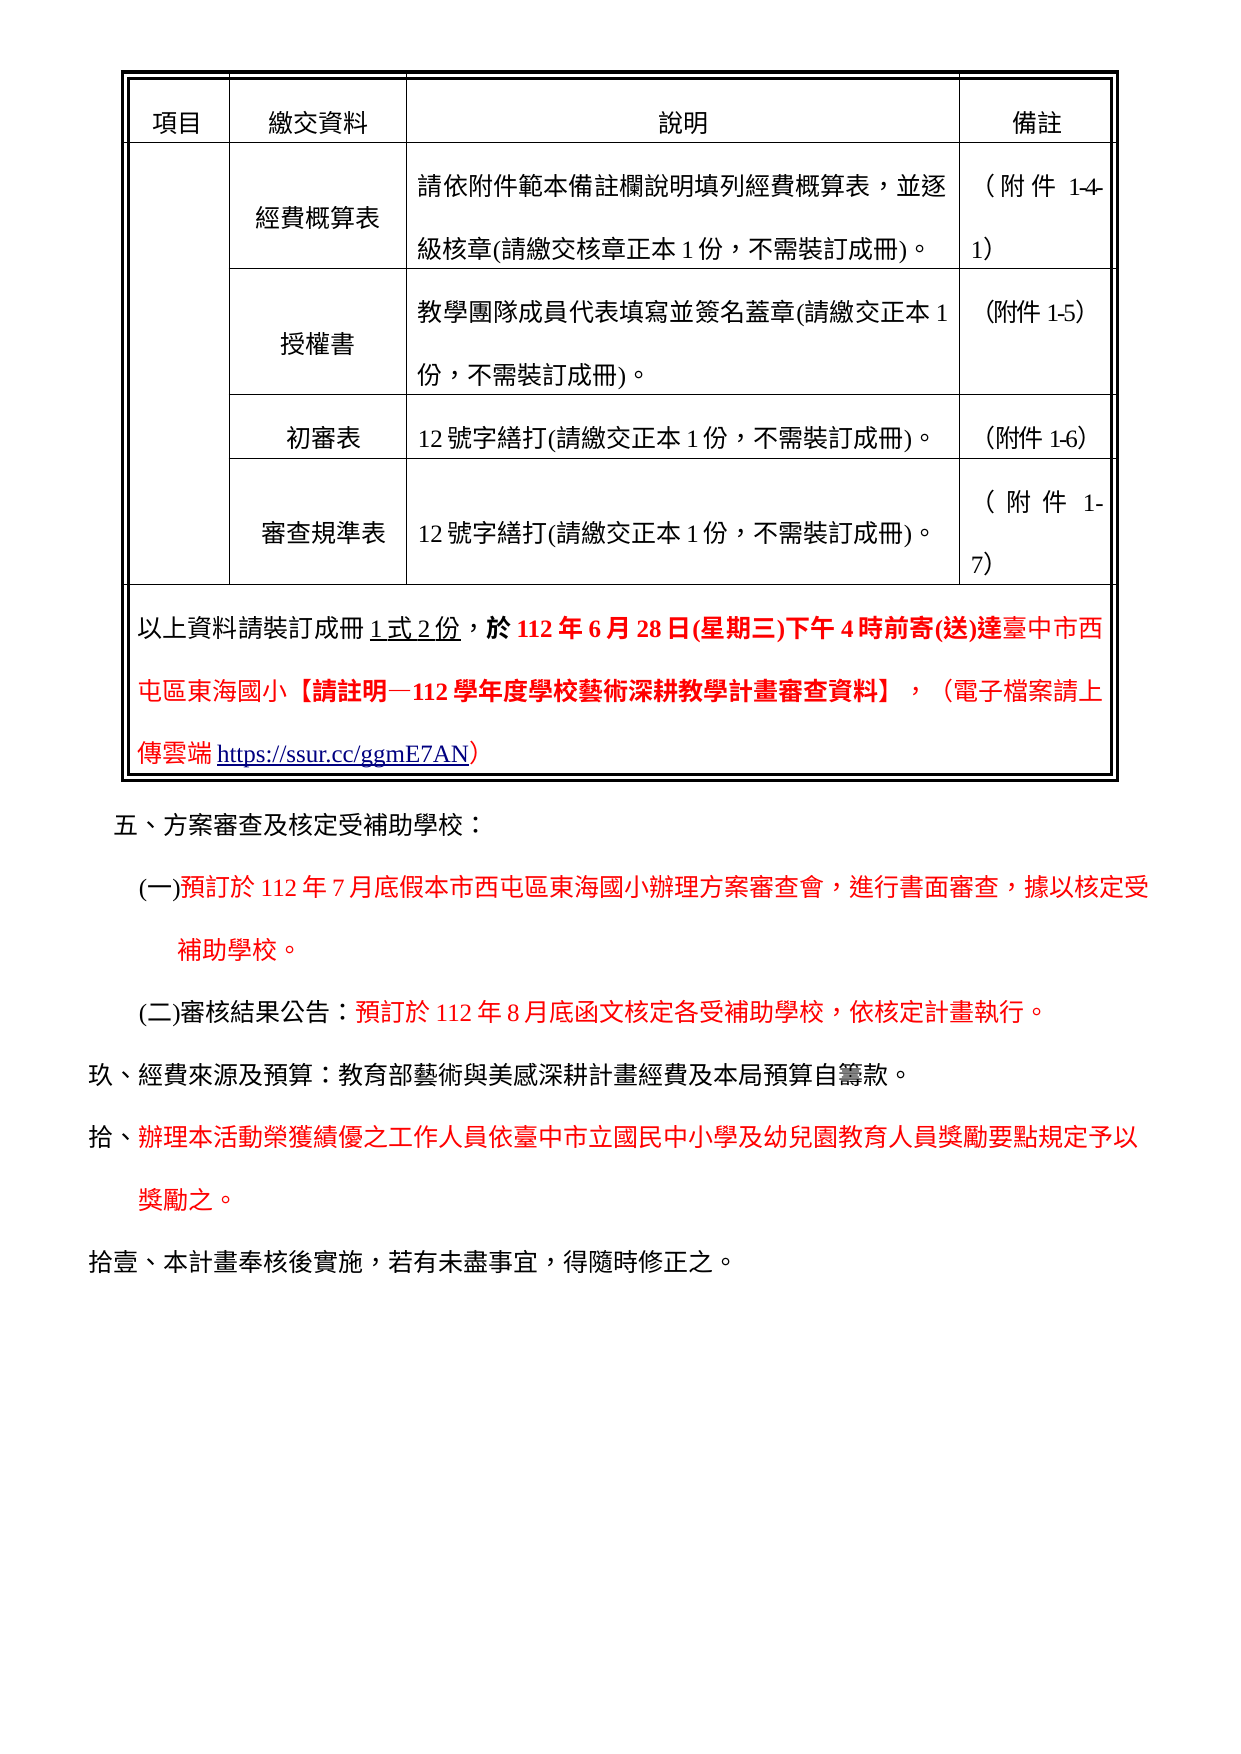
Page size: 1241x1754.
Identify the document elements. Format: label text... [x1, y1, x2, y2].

table_cell （附件1-5） [960, 269, 1110, 394]
table_cell 審查規準表 [230, 459, 406, 584]
table_cell 以上資料請裝訂成冊1式2份，於112年6月28日(星期三)下午4時前寄(送)達臺中市西屯區東海國小【請註明—112學年度學校藝術深耕教學計畫審查資料】，（電子檔案請上傳雲端https://ssur.cc/ggmE7AN） [130, 585, 1110, 772]
text (二)審核結果公告：預訂於112年8月底函文核定各受補助學校，依核定計畫執行。 [89, 969, 1152, 1032]
text 五、方案審查及核定受補助學校： [89, 782, 1152, 844]
table_cell 請依附件範本備註欄說明填列經費概算表，並逐級核章(請繳交核章正本1份，不需裝訂成冊)。 [407, 143, 959, 268]
table_header 項目 [126, 74, 229, 142]
table_cell 12號字繕打(請繳交正本1份，不需裝訂成冊)。 [407, 459, 959, 584]
table_cell 教學團隊成員代表填寫並簽名蓋章(請繳交正本1份，不需裝訂成冊)。 [407, 269, 959, 394]
table_header 備註 [960, 74, 1115, 142]
text 拾壹、本計畫奉核後實施，若有未盡事宜，得隨時修正之。 [89, 1219, 1152, 1282]
text 拾、辦理本活動榮獲績優之工作人員依臺中市立國民中小學及幼兒園教育人員獎勵要點規定予以獎勵之。 [89, 1094, 1152, 1219]
table_cell 經費概算表 [230, 143, 406, 268]
text 玖、經費來源及預算：教育部藝術與美感深耕計畫經費及本局預算自籌款。 [89, 1032, 1152, 1094]
text (一)預訂於112年7月底假本市西屯區東海國小辦理方案審查會，進行書面審查，據以核定受補助學校。 [89, 844, 1152, 969]
table_cell （附件1-4-1） [960, 143, 1110, 268]
table_cell 初審表 [230, 395, 406, 458]
table_header 繳交資料 [230, 80, 406, 142]
table_header 說明 [407, 80, 959, 142]
table_cell [130, 143, 229, 584]
table_cell 授權書 [230, 269, 406, 394]
table_cell 12號字繕打(請繳交正本1份，不需裝訂成冊)。 [407, 395, 959, 458]
table_cell （附件1-6） [960, 395, 1110, 458]
table_cell （附件1-7） [960, 459, 1110, 584]
